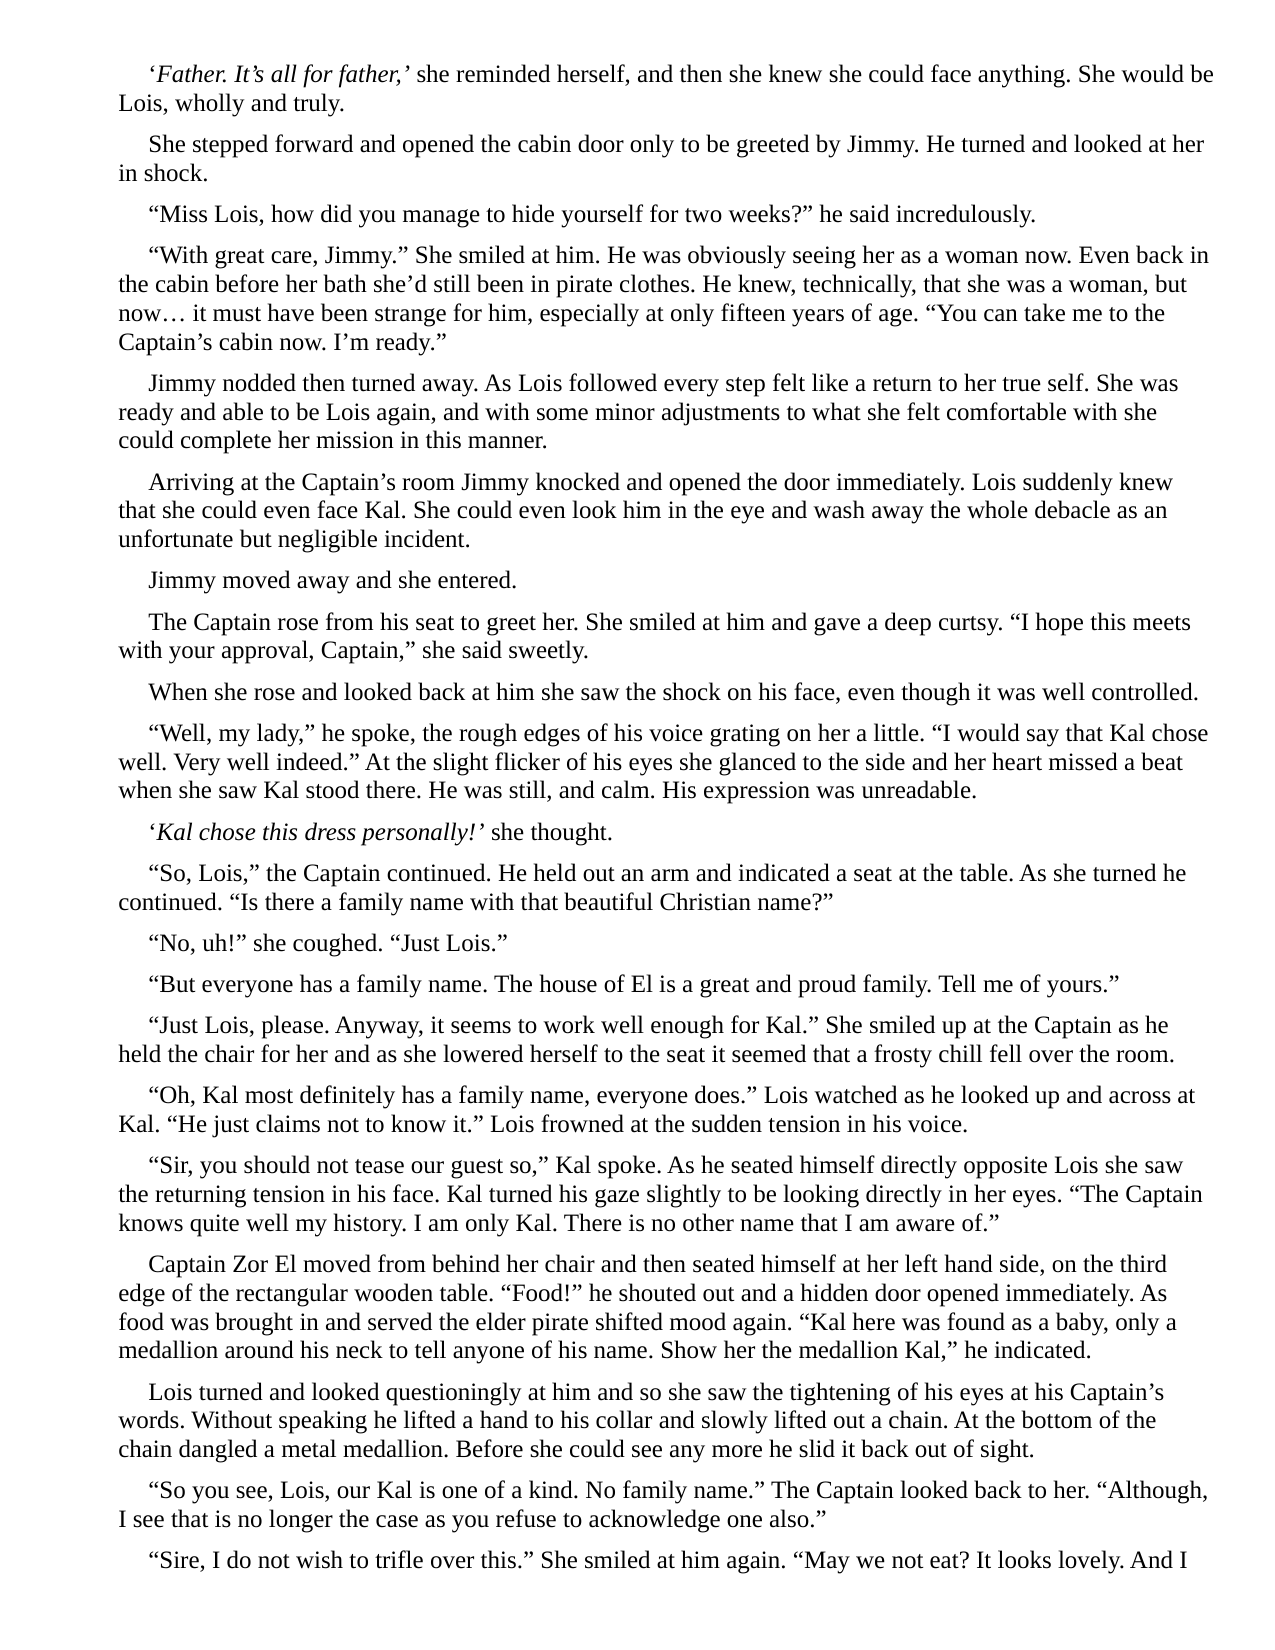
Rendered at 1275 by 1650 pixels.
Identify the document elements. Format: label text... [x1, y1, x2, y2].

text ‘Kal chose this dress personally!’ she thought. [118, 817, 1216, 845]
text “Sir, you should not tease our guest so,” Kal spoke. As he seated himself directly opposite Lois she saw the returning tension in his face. Kal turned his gaze slightly to be looking directly in her eyes. “The Captain knows quite well my history. I am only Kal. There is no other name that I am aware of.” [118, 1150, 1216, 1237]
text When she rose and looked back at him she saw the shock on his face, even though it was well controlled. [118, 677, 1216, 705]
text “Oh, Kal most definitely has a family name, everyone does.” Lois watched as he looked up and across at Kal. “He just claims not to know it.” Lois frowned at the sudden tension in his voice. [118, 1080, 1216, 1138]
text Arriving at the Captain’s room Jimmy knocked and opened the door immediately. Lois suddenly knew that she could even face Kal. She could even look him in the eye and wash away the whole debacle as an unfortunate but negligible incident. [118, 467, 1216, 553]
text “Just Lois, please. Anyway, it seems to work well enough for Kal.” She smiled up at the Captain as he held the chair for her and as she lowered herself to the seat it seemed that a frosty chill fell over the room. [118, 1010, 1216, 1068]
text Jimmy nodded then turned away. As Lois followed every step felt like a return to her true self. She was ready and able to be Lois again, and with some minor adjustments to what she felt comfortable with she could complete her mission in this manner. [118, 368, 1216, 454]
text “Sire, I do not wish to trifle over this.” She smiled at him again. “May we not eat? It looks lovely. And I [118, 1545, 1216, 1574]
text “Well, my lady,” he spoke, the rough edges of his voice grating on her a little. “I would say that Kal chose well. Very well indeed.” At the slight flicker of his eyes she glanced to the side and her heart missed a beat when she saw Kal stood there. He was still, and calm. His expression was unreadable. [118, 718, 1216, 804]
text She stepped forward and opened the cabin door only to be greeted by Jimmy. He turned and looked at her in shock. [118, 129, 1216, 187]
text “But everyone has a family name. The house of El is a great and proud family. Tell me of yours.” [118, 969, 1216, 998]
text ‘Father. It’s all for father,’ she reminded herself, and then she knew she could face anything. She would be Lois, wholly and truly. [118, 59, 1216, 117]
text “So, Lois,” the Captain continued. He held out an arm and indicated a seat at the table. As she turned he continued. “Is there a family name with that beautiful Christian name?” [118, 858, 1216, 915]
text Lois turned and looked questioningly at him and so she saw the tightening of his eyes at his Captain’s words. Without speaking he lifted a hand to his collar and slowly lifted out a chain. At the bottom of the chain dangled a metal medallion. Before she could see any more he slid it back out of sight. [118, 1377, 1216, 1463]
text “With great care, Jimmy.” She smiled at him. He was obviously seeing her as a woman now. Even back in the cabin before her bath she’d still been in pirate clothes. He knew, technically, that she was a woman, but now… it must have been strange for him, especially at only fifteen years of age. “You can take me to the Captain’s cabin now. I’m ready.” [118, 240, 1216, 355]
text Jimmy moved away and she entered. [118, 565, 1216, 594]
text “Miss Lois, how did you manage to hide yourself for two weeks?” he said incredulously. [118, 199, 1216, 228]
text The Captain rose from his seat to greet her. She smiled at him and gave a deep curtsy. “I hope this meets with your approval, Captain,” she said sweetly. [118, 607, 1216, 664]
text “So you see, Lois, our Kal is one of a kind. No family name.” The Captain looked back to her. “Although, I see that is no longer the case as you refuse to acknowledge one also.” [118, 1475, 1216, 1533]
text Captain Zor El moved from behind her chair and then seated himself at her left hand side, on the third edge of the rectangular wooden table. “Food!” he shouted out and a hidden door opened immediately. As food was brought in and served the elder pirate shifted mood again. “Kal here was found as a baby, only a medallion around his neck to tell anyone of his name. Show her the medallion Kal,” he indicated. [118, 1249, 1216, 1364]
text “No, uh!” she coughed. “Just Lois.” [118, 928, 1216, 957]
